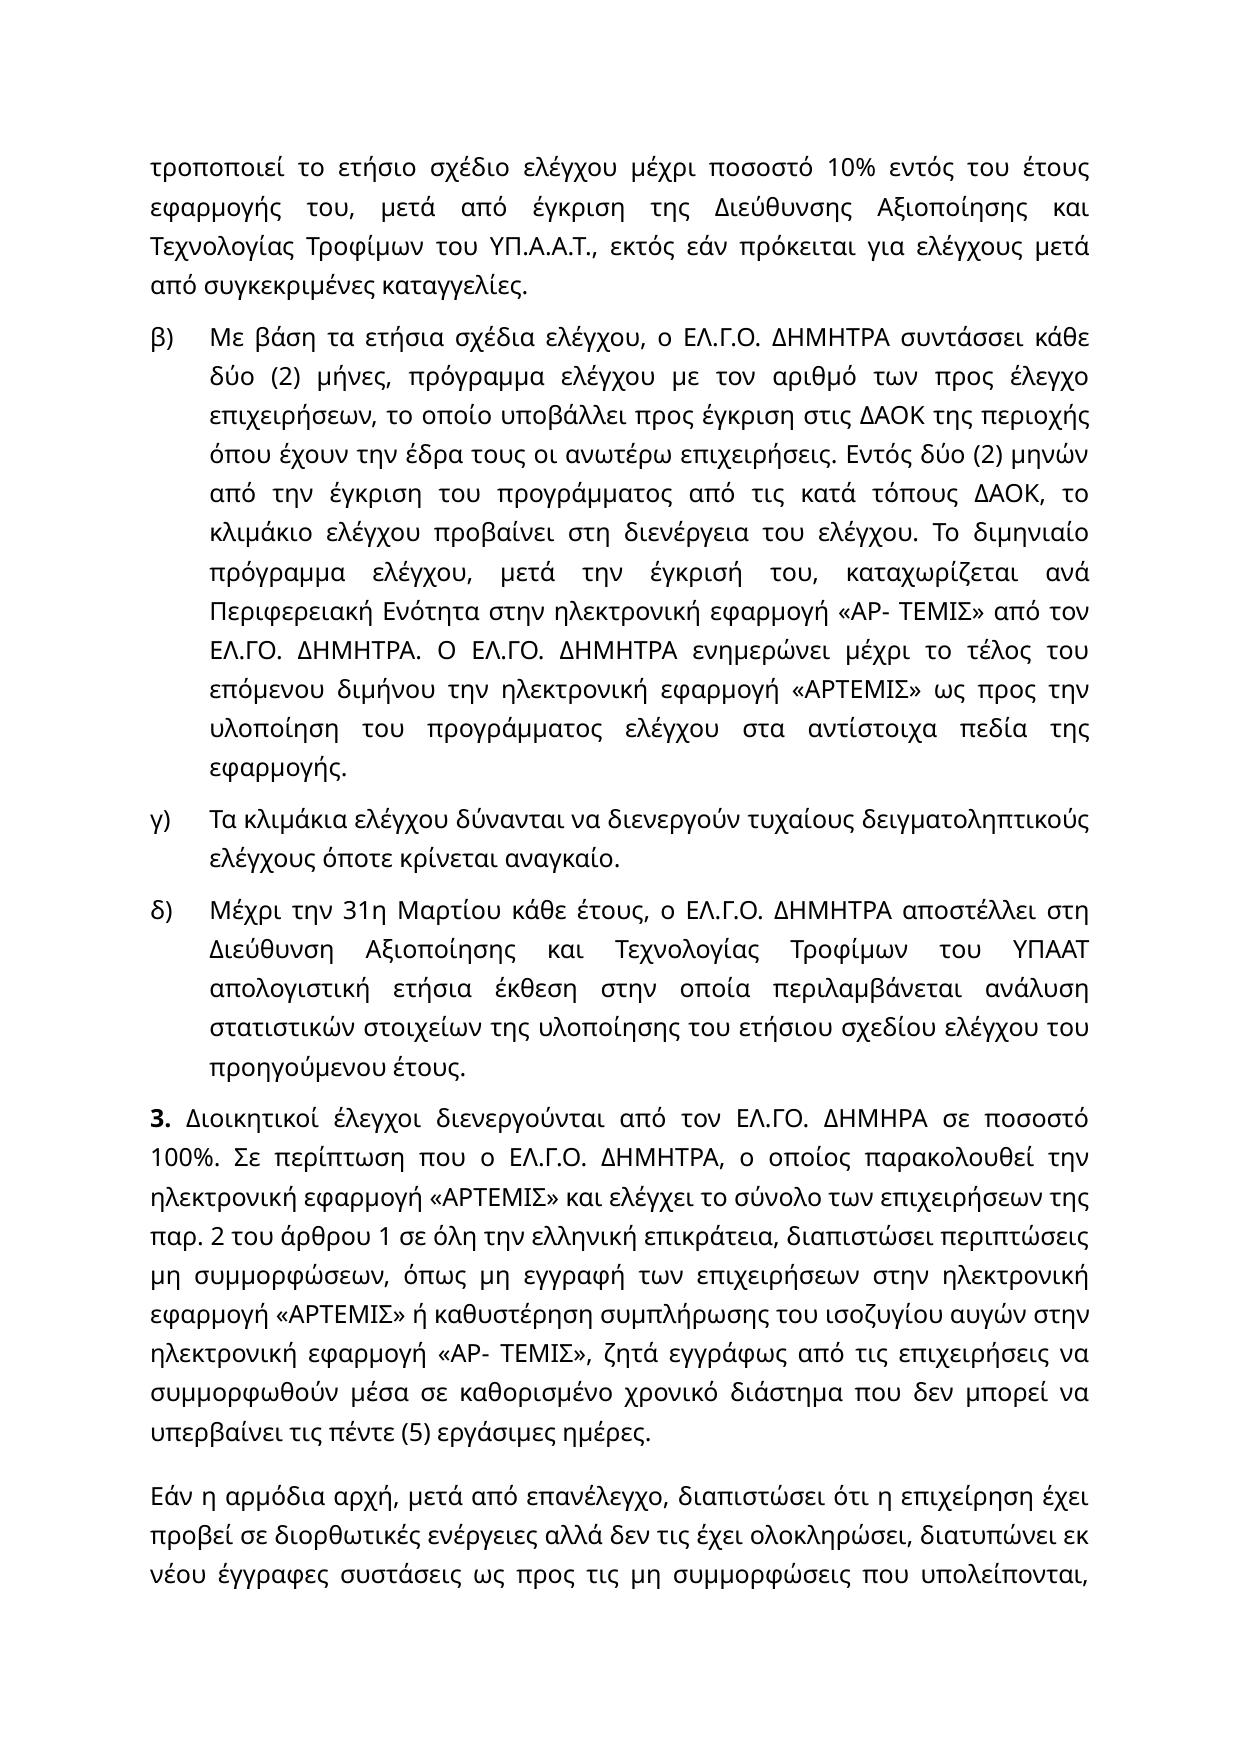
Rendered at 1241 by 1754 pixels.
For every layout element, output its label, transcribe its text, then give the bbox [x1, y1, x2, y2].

text Εάν η αρμόδια αρχή, μετά από επανέλεγχο, διαπιστώσει ότι η επιχείρηση έχει προβεί σε διορθωτικές ενέργειες αλλά δεν τις έχει ολοκληρώσει, διατυπώνει εκ νέου έγγραφες συστάσεις ως προς τις μη συμμορφώσεις που υπολείπονται, [150, 1478, 1090, 1591]
text 3. Διοικητικοί έλεγχοι διενεργούνται από τον ΕΛ.ΓΟ. ΔΗΜΗΡΑ σε ποσοστό 100%. Σε περίπτωση που ο ΕΛ.Γ.Ο. ΔΗΜΗΤΡΑ, ο οποίος παρακολουθεί την ηλεκτρονική εφαρμογή «ΑΡΤΕΜΙΣ» και ελέγχει το σύνολο των επιχειρήσεων της παρ. 2 του άρθρου 1 σε όλη την ελληνική επικράτεια, διαπιστώσει περιπτώσεις μη συμμορφώσεων, όπως μη εγγραφή των επιχειρήσεων στην ηλεκτρονική εφαρμογή «ΑΡΤΕΜΙΣ» ή καθυστέρηση συμπλήρωσης του ισοζυγίου αυγών στην ηλεκτρονική εφαρμογή «ΑΡ- ΤΕΜΙΣ», ζητά εγγράφως από τις επιχειρήσεις να συμμορφωθούν μέσα σε καθορισμένο χρονικό διάστημα που δεν μπορεί να υπερβαίνει τις πέντε (5) εργάσιμες ημέρες. [150, 1101, 1090, 1448]
list β) Με βάση τα ετήσια σχέδια ελέγχου, ο ΕΛ.Γ.Ο. ΔΗΜΗΤΡΑ συντάσσει κάθε δύο (2) μήνες, πρόγραμμα ελέγχου με τον αριθμό των προς έλεγχο επιχειρήσεων, το οποίο υποβάλλει προς έγκριση στις ΔΑΟΚ της περιοχής όπου έχουν την έδρα τους οι ανωτέρω επιχειρήσεις. Εντός δύο (2) μηνών από την έγκριση του προγράμματος από τις κατά τόπους ΔΑΟΚ, το κλιμάκιο ελέγχου προβαίνει στη διενέργεια του ελέγχου. Το διμηνιαίο πρόγραμμα ελέγχου, μετά την έγκρισή του, καταχωρίζεται ανά Περιφερειακή Ενότητα στην ηλεκτρονική εφαρμογή «ΑΡ- ΤΕΜΙΣ» από τον ΕΛ.ΓΟ. ΔΗΜΗΤΡΑ. Ο ΕΛ.ΓΟ. ΔΗΜΗΤΡΑ ενημερώνει μέχρι το τέλος του επόμενου διμήνου την ηλεκτρονική εφαρμογή «ΑΡΤΕΜΙΣ» ως προς την υλοποίηση του προγράμματος ελέγχου στα αντίστοιχα πεδία της εφαρμογής. [150, 319, 1090, 784]
list δ) Μέχρι την 31η Μαρτίου κάθε έτους, ο ΕΛ.Γ.Ο. ΔΗΜΗΤΡΑ αποστέλλει στη Διεύθυνση Αξιοποίησης και Τεχνολογίας Τροφίμων του ΥΠΑΑΤ απολογιστική ετήσια έκθεση στην οποία περιλαμβάνεται ανάλυση στατιστικών στοιχείων της υλοποίησης του ετήσιου σχεδίου ελέγχου του προηγούμενου έτους. [150, 892, 1090, 1083]
text τροποποιεί το ετήσιο σχέδιο ελέγχου μέχρι ποσοστό 10% εντός του έτους εφαρμογής του, μετά από έγκριση της Διεύθυνσης Αξιοποίησης και Τεχνολογίας Τροφίμων του ΥΠ.Α.Α.Τ., εκτός εάν πρόκειται για ελέγχους μετά από συγκεκριμένες καταγγελίες. [150, 150, 1090, 302]
list γ) Τα κλιμάκια ελέγχου δύνανται να διενεργούν τυχαίους δειγματοληπτικούς ελέγχους όποτε κρίνεται αναγκαίο. [150, 802, 1090, 875]
